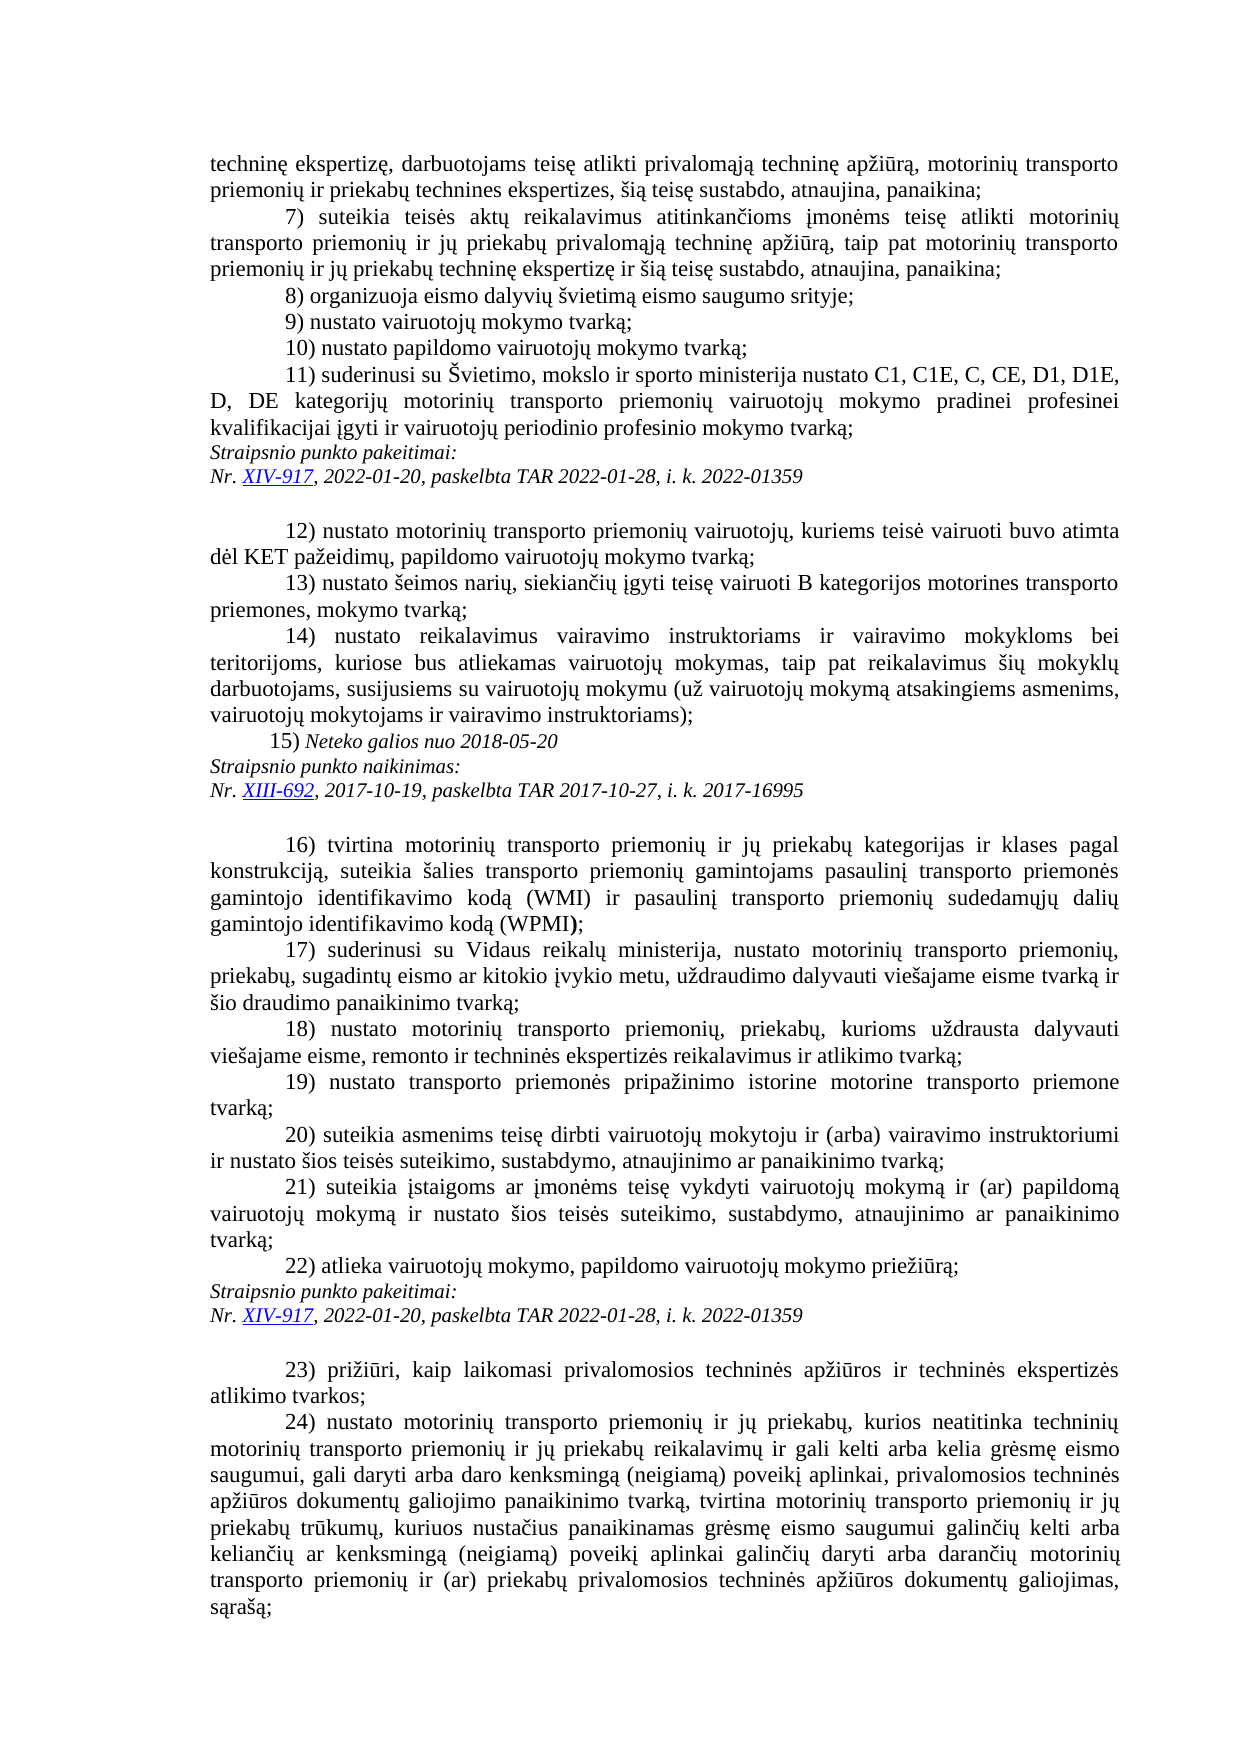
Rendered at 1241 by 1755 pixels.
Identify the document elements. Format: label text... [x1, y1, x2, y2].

text 16) tvirtina motorinių transporto priemonių ir jų priekabų kategorijas ir klases pagal konstrukciją, suteikia šalies transporto priemonių gamintojams pasaulinį transporto priemonės gamintojo identifikavimo kodą (WMI) ir pasaulinį transporto priemonių sudedamųjų dalių gamintojo identifikavimo kodą (WPMI); [210, 831, 1120, 936]
text Straipsnio punkto pakeitimai: [210, 1279, 1120, 1303]
text Straipsnio punkto pakeitimai: [210, 440, 1120, 464]
text Nr. XIV-917, 2022-01-20, paskelbta TAR 2022-01-28, i. k. 2022-01359 [210, 1303, 1120, 1327]
text 23) prižiūri, kaip laikomasi privalomosios techninės apžiūros ir techninės ekspertizės atlikimo tvarkos; [210, 1356, 1120, 1408]
text Nr. XIV-917, 2022-01-20, paskelbta TAR 2022-01-28, i. k. 2022-01359 [210, 464, 1120, 488]
text 11) suderinusi su Švietimo, mokslo ir sporto ministerija nustato C1, C1E, C, CE, D1, D1E, D, DE kategorijų motorinių transporto priemonių vairuotojų mokymo pradinei profesinei kvalifikacijai įgyti ir vairuotojų periodinio profesinio mokymo tvarką; [210, 361, 1120, 440]
text 12) nustato motorinių transporto priemonių vairuotojų, kuriems teisė vairuoti buvo atimta dėl KET pažeidimų, papildomo vairuotojų mokymo tvarką; [210, 517, 1120, 569]
text techninę ekspertizę, darbuotojams teisę atlikti privalomąją techninę apžiūrą, motorinių transporto priemonių ir priekabų technines ekspertizes, šią teisę sustabdo, atnaujina, panaikina; [210, 150, 1120, 203]
text 22) atlieka vairuotojų mokymo, papildomo vairuotojų mokymo priežiūrą; [210, 1252, 1120, 1279]
text Nr. XIII-692, 2017-10-19, paskelbta TAR 2017-10-27, i. k. 2017-16995 [210, 778, 1120, 802]
text 20) suteikia asmenims teisę dirbti vairuotojų mokytoju ir (arba) vairavimo instruktoriumi ir nustato šios teisės suteikimo, sustabdymo, atnaujinimo ar panaikinimo tvarką; [210, 1121, 1120, 1173]
text Straipsnio punkto naikinimas: [210, 754, 1120, 778]
text 19) nustato transporto priemonės pripažinimo istorine motorine transporto priemone tvarką; [210, 1068, 1120, 1121]
text 24) nustato motorinių transporto priemonių ir jų priekabų, kurios neatitinka techninių motorinių transporto priemonių ir jų priekabų reikalavimų ir gali kelti arba kelia grėsmę eismo saugumui, gali daryti arba daro kenksmingą (neigiamą) poveikį aplinkai, privalomosios techninės apžiūros dokumentų galiojimo panaikinimo tvarką, tvirtina motorinių transporto priemonių ir jų priekabų trūkumų, kuriuos nustačius panaikinamas grėsmę eismo saugumui galinčių kelti arba keliančių ar kenksmingą (neigiamą) poveikį aplinkai galinčių daryti arba darančių motorinių transporto priemonių ir (ar) priekabų privalomosios techninės apžiūros dokumentų galiojimas, sąrašą; [210, 1408, 1120, 1619]
text 9) nustato vairuotojų mokymo tvarką; [210, 308, 1120, 334]
text 10) nustato papildomo vairuotojų mokymo tvarką; [210, 334, 1120, 361]
text 13) nustato šeimos narių, siekiančių įgyti teisę vairuoti B kategorijos motorines transporto priemones, mokymo tvarką; [210, 569, 1120, 622]
text 14) nustato reikalavimus vairavimo instruktoriams ir vairavimo mokykloms bei teritorijoms, kuriose bus atliekamas vairuotojų mokymas, taip pat reikalavimus šių mokyklų darbuotojams, susijusiems su vairuotojų mokymu (už vairuotojų mokymą atsakingiems asmenims, vairuotojų mokytojams ir vairavimo instruktoriams); [210, 622, 1120, 728]
text 21) suteikia įstaigoms ar įmonėms teisę vykdyti vairuotojų mokymą ir (ar) papildomą vairuotojų mokymą ir nustato šios teisės suteikimo, sustabdymo, atnaujinimo ar panaikinimo tvarką; [210, 1173, 1120, 1252]
text 17) suderinusi su Vidaus reikalų ministerija, nustato motorinių transporto priemonių, priekabų, sugadintų eismo ar kitokio įvykio metu, uždraudimo dalyvauti viešajame eisme tvarką ir šio draudimo panaikinimo tvarką; [210, 936, 1120, 1015]
text 7) suteikia teisės aktų reikalavimus atitinkančioms įmonėms teisę atlikti motorinių transporto priemonių ir jų priekabų privalomąją techninę apžiūrą, taip pat motorinių transporto priemonių ir jų priekabų techninę ekspertizę ir šią teisę sustabdo, atnaujina, panaikina; [210, 203, 1120, 282]
text 18) nustato motorinių transporto priemonių, priekabų, kurioms uždrausta dalyvauti viešajame eisme, remonto ir techninės ekspertizės reikalavimus ir atlikimo tvarką; [210, 1015, 1120, 1068]
text 15) Neteko galios nuo 2018-05-20 [210, 728, 1120, 754]
text 8) organizuoja eismo dalyvių švietimą eismo saugumo srityje; [210, 282, 1120, 308]
